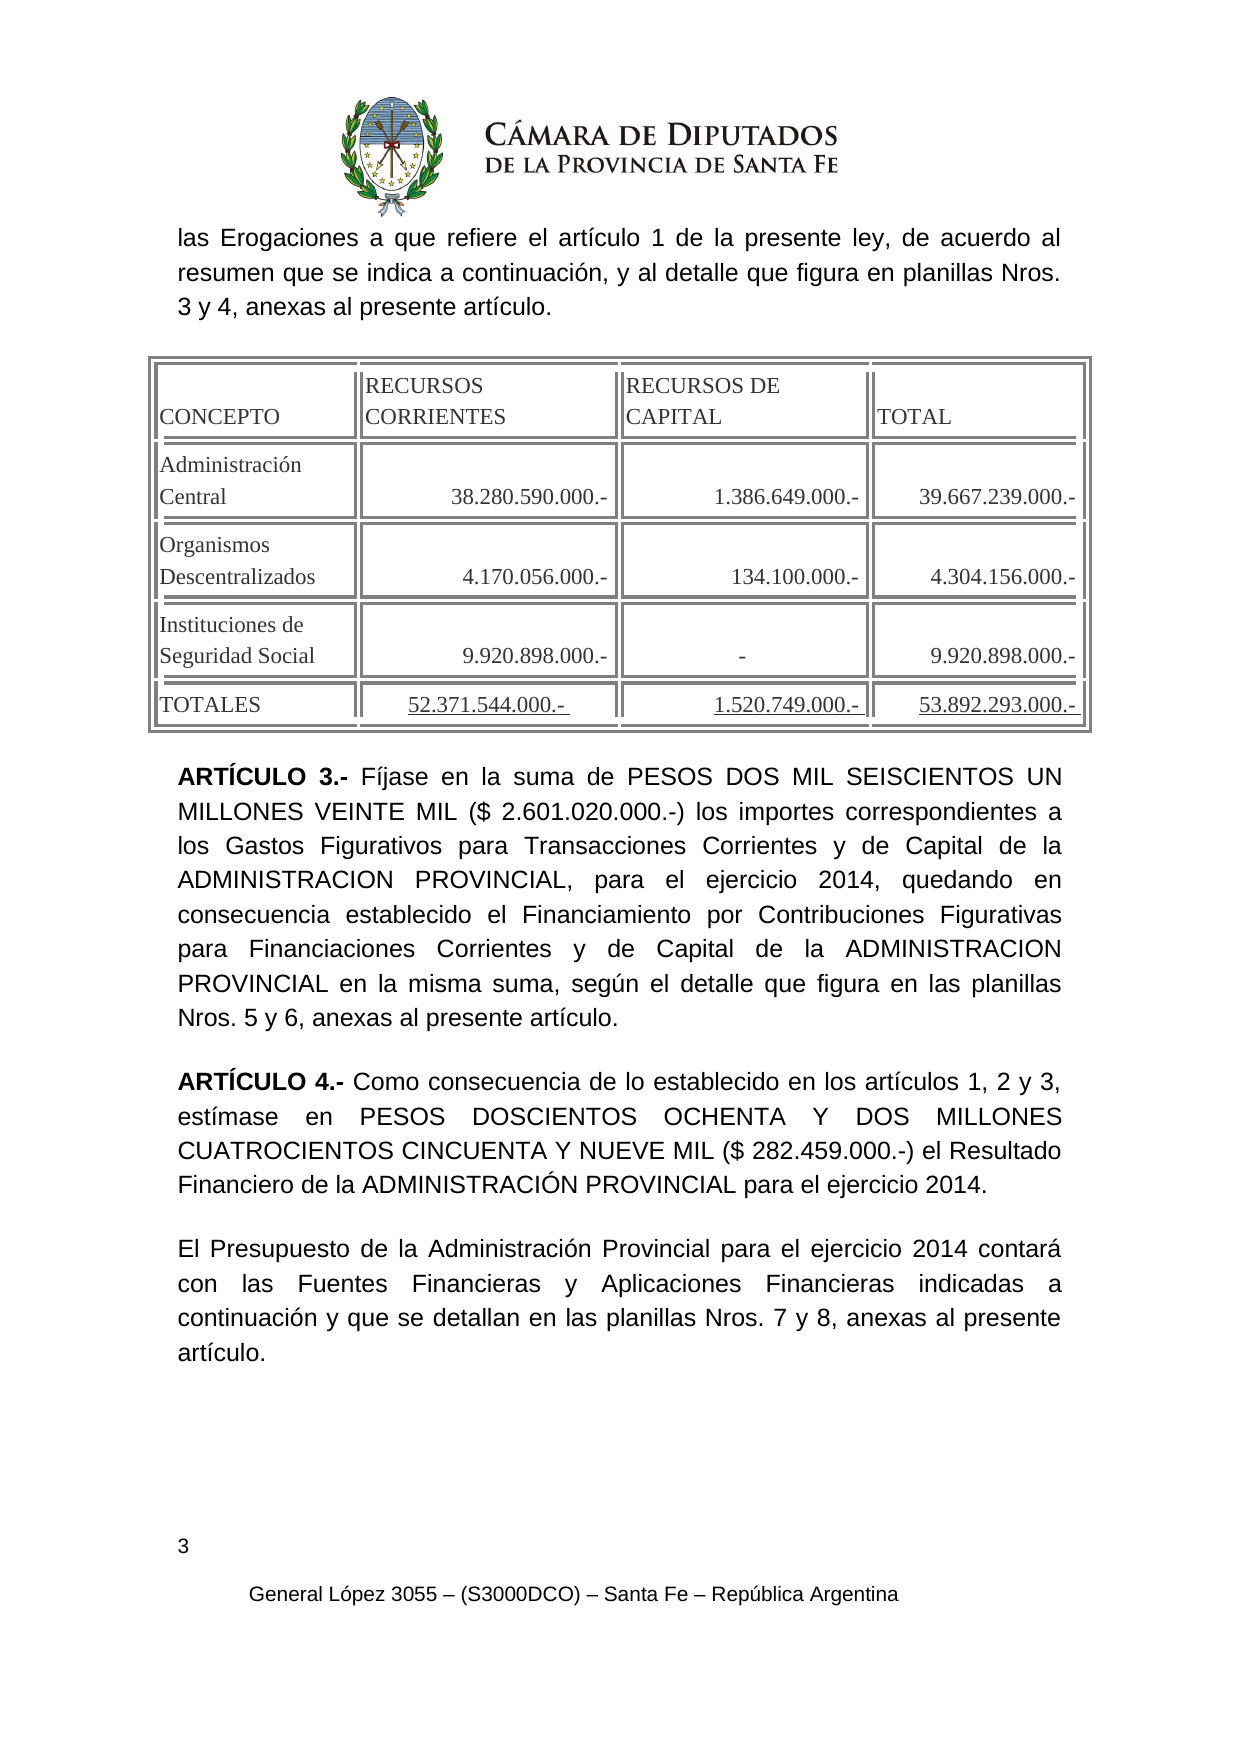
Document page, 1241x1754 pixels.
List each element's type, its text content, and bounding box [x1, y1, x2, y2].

picture [340, 97, 838, 221]
table_cell 4.170.056.000.- [359, 516, 619, 595]
text El Presupuesto de la Administración Provincial para el ejercicio 2014 contará con las Fuentes Financieras y Aplicaciones Financieras indicadas a continuación y que se detallan en las planillas Nros. 7 y 8, anexas al presente artículo. [177, 1234, 1063, 1366]
table_cell TOTALES [153, 675, 359, 723]
table_header CONCEPTO [153, 359, 359, 436]
table_cell 53.892.293.000.- [871, 675, 1087, 723]
table_cell 39.667.239.000.- [871, 436, 1087, 516]
table_header TOTAL [871, 359, 1087, 436]
table_cell 9.920.898.000.- [359, 595, 619, 675]
table_cell - [619, 595, 871, 675]
table_cell Administración Central [153, 436, 359, 516]
table_cell 134.100.000.- [619, 516, 871, 595]
text las Erogaciones a que refiere el artículo 1 de la presente ley, de acuerdo al resumen que se indica a continuación, y al detalle que figura en planillas Nros. 3 y 4, anexas al presente artículo. [177, 223, 1063, 321]
table_cell Instituciones de Seguridad Social [153, 595, 359, 675]
table_cell - [624, 605, 866, 675]
table_cell 4.304.156.000.- [871, 516, 1087, 595]
table_cell Organismos Descentralizados [153, 516, 359, 595]
table_cell 38.280.590.000.- [359, 436, 619, 516]
text ARTÍCULO 3.- Fíjase en la suma de PESOS DOS MIL SEISCIENTOS UN MILLONES VEINTE MIL ($ 2.601.020.000.-) los importes correspondientes a los Gastos Figurativos para Transacciones Corrientes y de Capital de la ADMINISTRACION PROVINCIAL, para el ejercicio 2014, quedando en consecuencia establecido el Financiamiento por Contribuciones Figurativas para Financiaciones Corrientes y de Capital de la ADMINISTRACION PROVINCIAL en la misma suma, según el detalle que figura en las planillas Nros. 5 y 6, anexas al presente artículo. [177, 762, 1063, 1032]
table_cell 1.386.649.000.- [619, 436, 871, 516]
text ARTÍCULO 4.- Como consecuencia de lo establecido en los artículos 1, 2 y 3, estímase en PESOS DOSCIENTOS OCHENTA Y DOS MILLONES CUATROCIENTOS CINCUENTA Y NUEVE MIL ($ 282.459.000.-) el Resultado Financiero de la ADMINISTRACIÓN PROVINCIAL para el ejercicio 2014. [177, 1067, 1063, 1199]
table_cell 9.920.898.000.- [871, 595, 1087, 675]
table_cell 1.520.749.000.- [619, 675, 871, 723]
table_header RECURSOS CORRIENTES [359, 359, 619, 436]
table_cell 52.371.544.000.- [359, 675, 619, 723]
table_header RECURSOS DE CAPITAL [619, 359, 871, 436]
